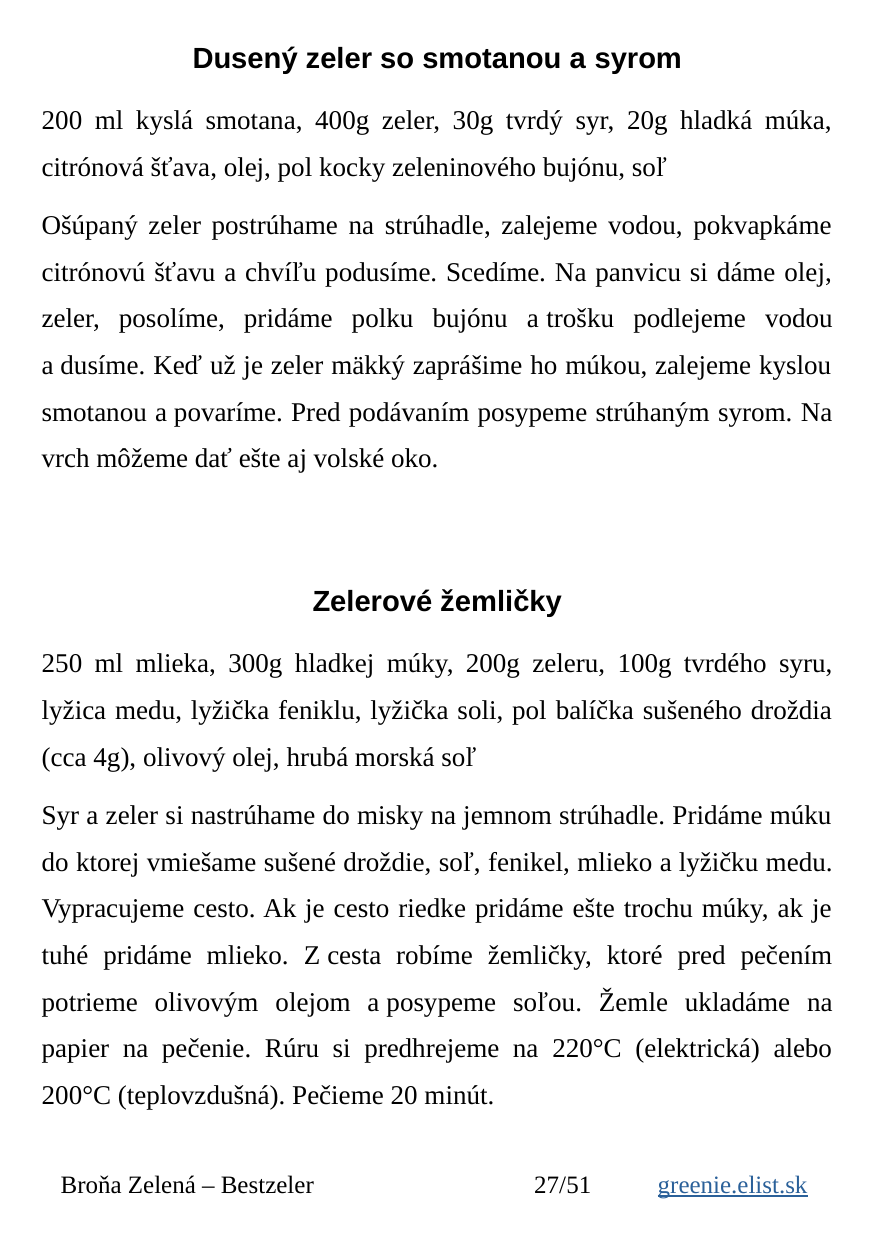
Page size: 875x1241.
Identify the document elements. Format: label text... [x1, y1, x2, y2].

text 200 ml kyslá smotana, 400g zeler, 30g tvrdý syr, 20g hladká múka, citrónová šťava, olej, pol kocky zeleninového bujónu, soľ [41, 104, 833, 182]
text Syr a zeler si nastrúhame do misky na jemnom strúhadle. Pridáme múku do ktorej vmiešame sušené droždie, soľ, fenikel, mlieko a lyžičku medu. Vypracujeme cesto. Ak je cesto riedke pridáme ešte trochu múky, ak je tuhé pridáme mlieko. Z cesta robíme žemličky, ktoré pred pečením potrieme olivovým olejom a posypeme soľou. Žemle ukladáme na papier na pečenie. Rúru si predhrejeme na 220°C (elektrická) alebo 200°C (teplovzdušná). Pečieme 20 minút. [41, 799, 833, 1110]
subtitle Dusený zeler so smotanou a syrom [41, 41, 833, 75]
subtitle Zelerové žemličky [41, 584, 833, 618]
text 250 ml mlieka, 300g hladkej múky, 200g zeleru, 100g tvrdého syru, lyžica medu, lyžička feniklu, lyžička soli, pol balíčka sušeného droždia (cca 4g), olivový olej, hrubá morská soľ [41, 647, 833, 772]
text Ošúpaný zeler postrúhame na strúhadle, zalejeme vodou, pokvapkáme citrónovú šťavu a chvíľu podusíme. Scedíme. Na panvicu si dáme olej, zeler, posolíme, pridáme polku bujónu a trošku podlejeme vodou a dusíme. Keď už je zeler mäkký zaprášime ho múkou, zalejeme kyslou smotanou a povaríme. Pred podávaním posypeme strúhaným syrom. Na vrch môžeme dať ešte aj volské oko. [41, 209, 833, 474]
